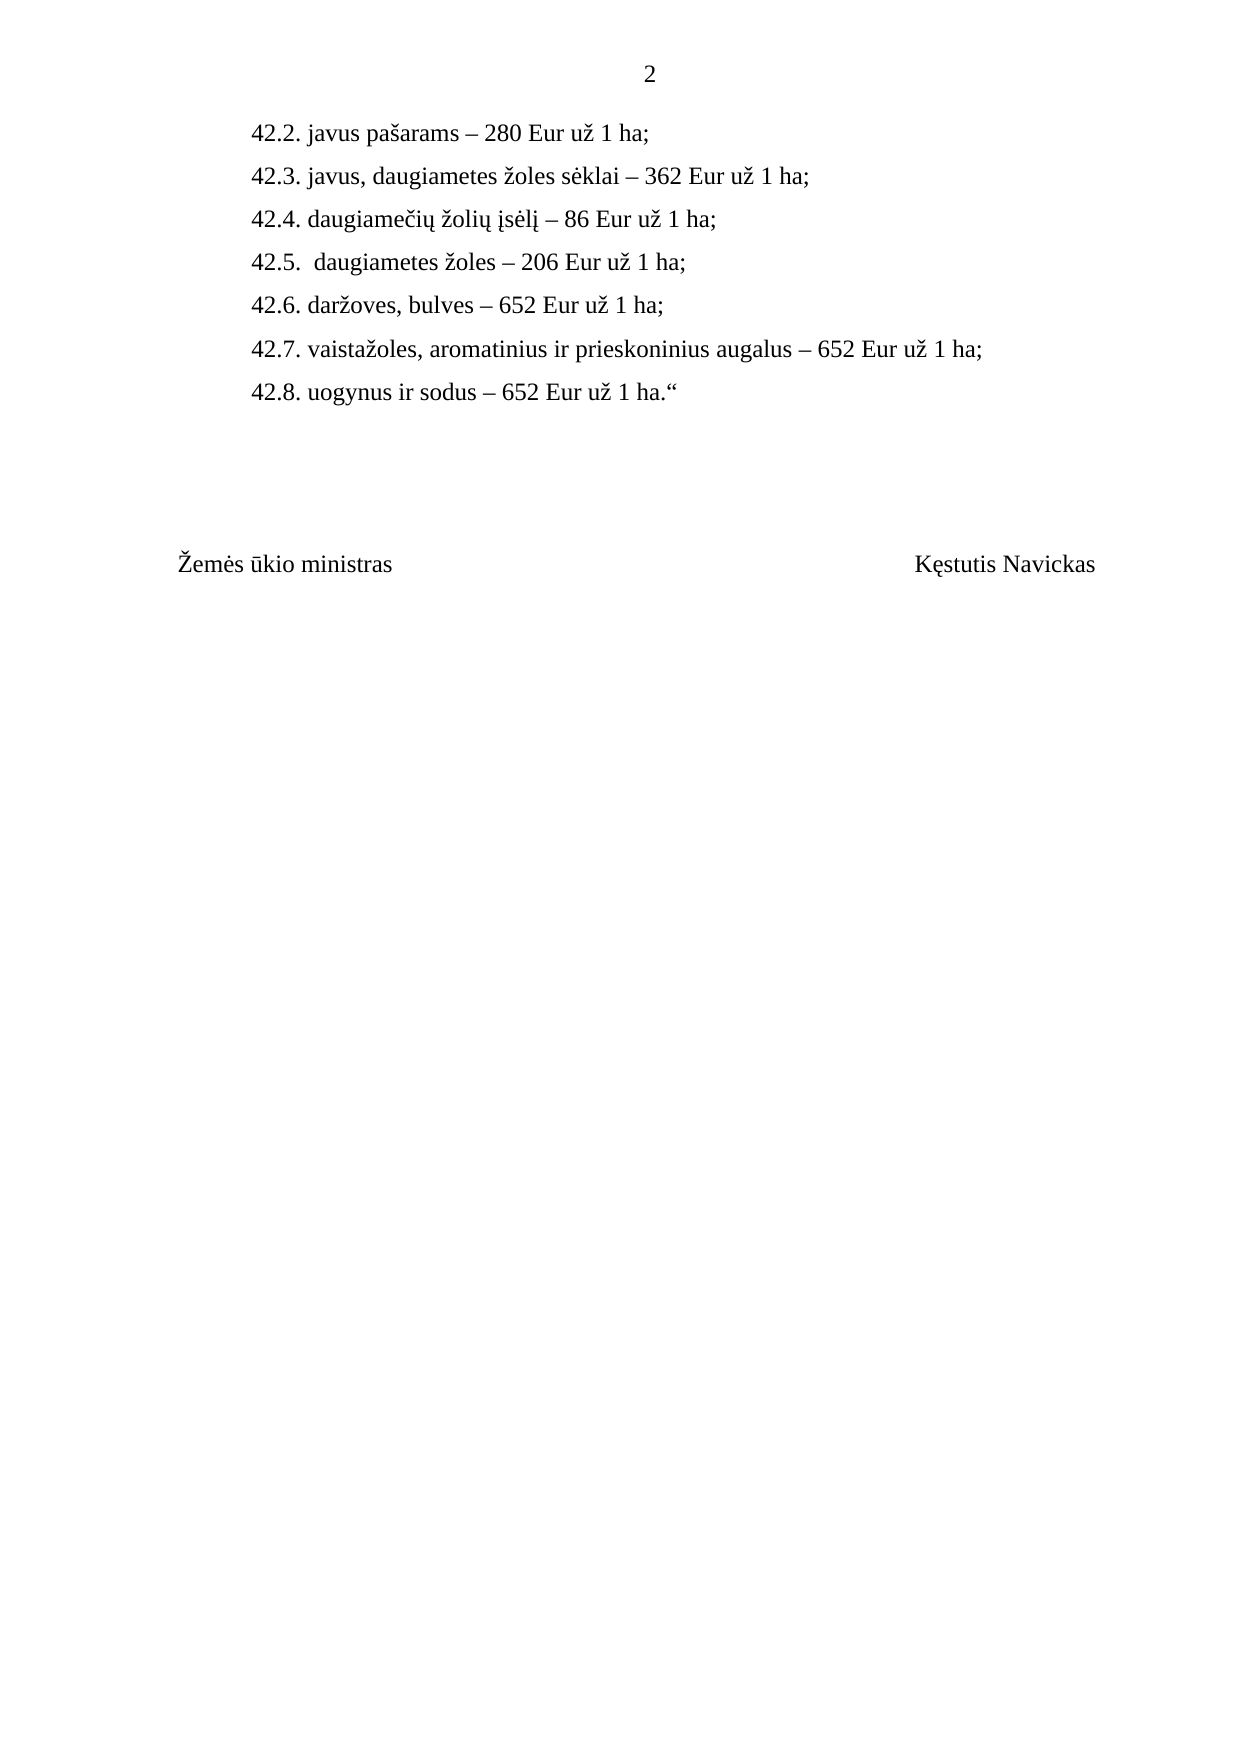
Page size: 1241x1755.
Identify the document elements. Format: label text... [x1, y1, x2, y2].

text 42.4. daugiamečių žolių įsėlį ‒ 86 Eur už 1 ha; [177, 204, 1122, 233]
text 42.7. vaistažoles, aromatinius ir prieskoninius augalus – 652 Eur už 1 ha; [177, 334, 1122, 362]
text Žemės ūkio ministras Kęstutis Navickas [177, 549, 1122, 578]
text 42.8. uogynus ir sodus – 652 Eur už 1 ha.“ [177, 377, 1122, 406]
text 42.6. daržoves, bulves – 652 Eur už 1 ha; [177, 291, 1122, 319]
text 42.3. javus, daugiametes žoles sėklai – 362 Eur už 1 ha; [177, 161, 1122, 190]
text 42.5. daugiametes žoles – 206 Eur už 1 ha; [177, 247, 1122, 276]
text 42.2. javus pašarams ‒ 280 Eur už 1 ha; [177, 118, 1122, 147]
